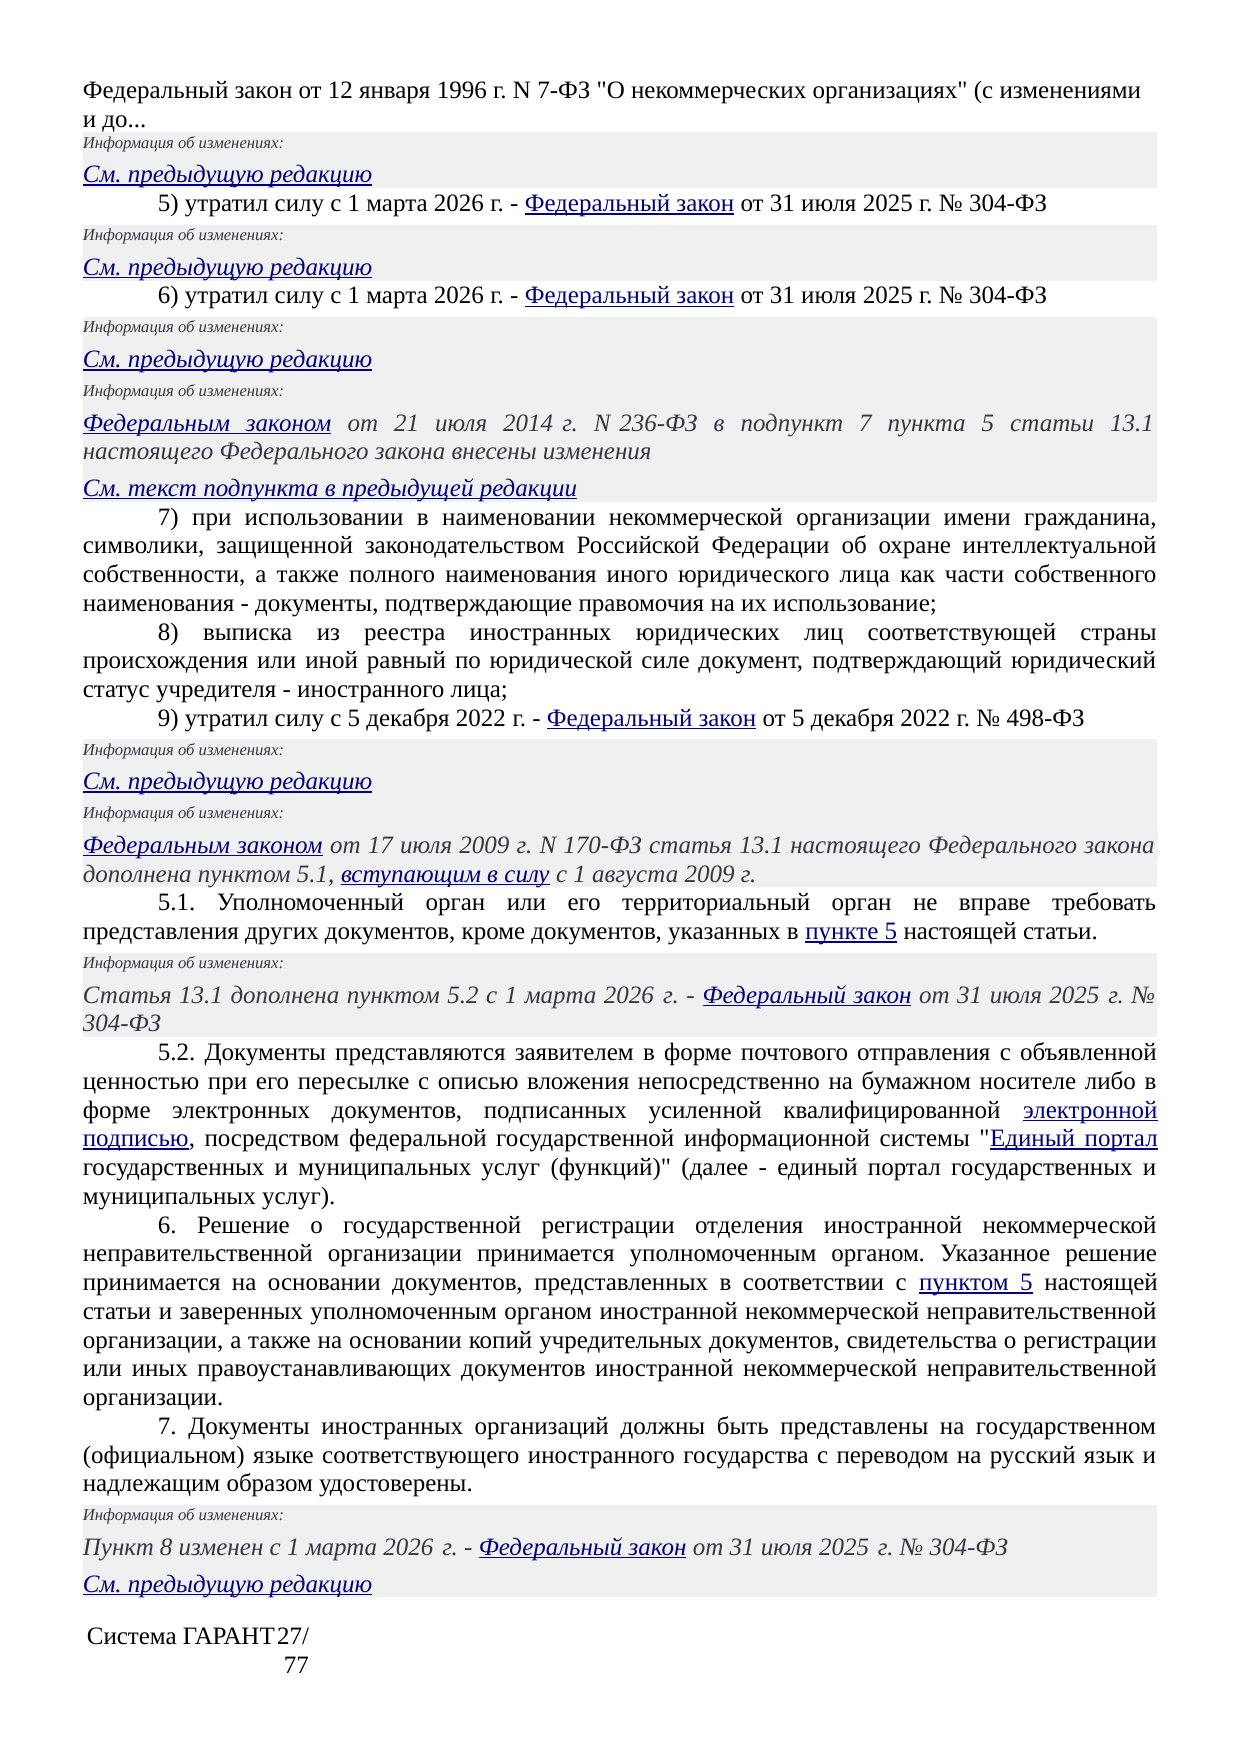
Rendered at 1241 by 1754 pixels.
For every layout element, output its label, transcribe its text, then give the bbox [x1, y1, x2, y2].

text 8) выписка из реестра иностранных юридических лиц соответствующей страны происхождения или иной равный по юридической силе документ, подтверждающий юридический статус учредителя - иностранного лица; [83, 617, 1157, 703]
text Информация об изменениях: [83, 739, 1157, 759]
text Пункт 8 изменен с 1 марта 2026 г. - Федеральный закон от 31 июля 2025 г. № 304-ФЗ [1010, 1532, 1157, 1561]
text 6. Решение о государственной регистрации отделения иностранной некоммерческой неправительственной организации принимается уполномоченным органом. Указанное решение принимается на основании документов, представленных в соответствии с пунктом 5 настоящей статьи и заверенных уполномоченным органом иностранной некоммерческой неправительственной организации, а также на основании копий учредительных документов, свидетельства о регистрации или иных правоустанавливающих документов иностранной некоммерческой неправительственной организации. [83, 1210, 1157, 1411]
text Информация об изменениях: [286, 803, 1157, 822]
text 5.1. Уполномоченный орган или его территориальный орган не вправе требовать представления других документов, кроме документов, указанных в пункте 5 настоящей статьи. [83, 887, 1157, 945]
text Информация об изменениях: [286, 953, 1157, 972]
text Информация об изменениях: [83, 132, 1157, 152]
text Федеральным законом от 17 июля 2009 г. N 170-ФЗ статья 13.1 настоящего Федерального закона дополнена пунктом 5.1, вступающим в силу с 1 августа 2009 г. [758, 859, 1157, 887]
text Статья 13.1 дополнена пунктом 5.2 с 1 марта 2026 г. - Федеральный закон от 31 июля 2025 г. № 304-ФЗ [83, 980, 1157, 1037]
text 6) утратил силу с 1 марта 2026 г. - Федеральный закон от 31 июля 2025 г. № 304-ФЗ [83, 281, 1157, 309]
text См. предыдущую редакцию [374, 252, 1157, 281]
text Информация об изменениях: [286, 381, 1157, 400]
text Информация об изменениях: [286, 317, 1157, 336]
text См. предыдущую редакцию [83, 159, 1157, 188]
text Федеральным законом от 21 июля 2014 г. N 236-ФЗ в подпункт 7 пункта 5 статьи 13.1 настоящего Федерального закона внесены изменения [654, 436, 1157, 465]
text 7) при использовании в наименовании некоммерческой организации имени гражданина, символики, защищенной законодательством Российской Федерации об охране интеллектуальной собственности, а также полного наименования иного юридического лица как части собственного наименования - документы, подтверждающие правомочия на их использование; [83, 502, 1157, 617]
text См. текст подпункта в предыдущей редакции [579, 473, 1157, 502]
text 5) утратил силу с 1 марта 2026 г. - Федеральный закон от 31 июля 2025 г. № 304-ФЗ [83, 188, 1157, 217]
text 7. Документы иностранных организаций должны быть представлены на государственном (официальном) языке соответствующего иностранного государства с переводом на русский язык и надлежащим образом удостоверены. [83, 1411, 1157, 1497]
text Информация об изменениях: [286, 1505, 1157, 1524]
text См. предыдущую редакцию [374, 1569, 1157, 1597]
text 9) утратил силу с 5 декабря 2022 г. - Федеральный закон от 5 декабря 2022 г. № 498-ФЗ [83, 703, 1157, 732]
text См. предыдущую редакцию [374, 766, 1157, 795]
text Информация об изменениях: [286, 225, 1157, 244]
text См. предыдущую редакцию [374, 344, 1157, 373]
text 5.2. Документы представляются заявителем в форме почтового отправления с объявленной ценностью при его пересылке с описью вложения непосредственно на бумажном носителе либо в форме электронных документов, подписанных усиленной квалифицированной электронной подписью, посредством федеральной государственной информационной системы "Единый портал государственных и муниципальных услуг (функций)" (далее - единый портал государственных и муниципальных услуг). [83, 1037, 1157, 1210]
